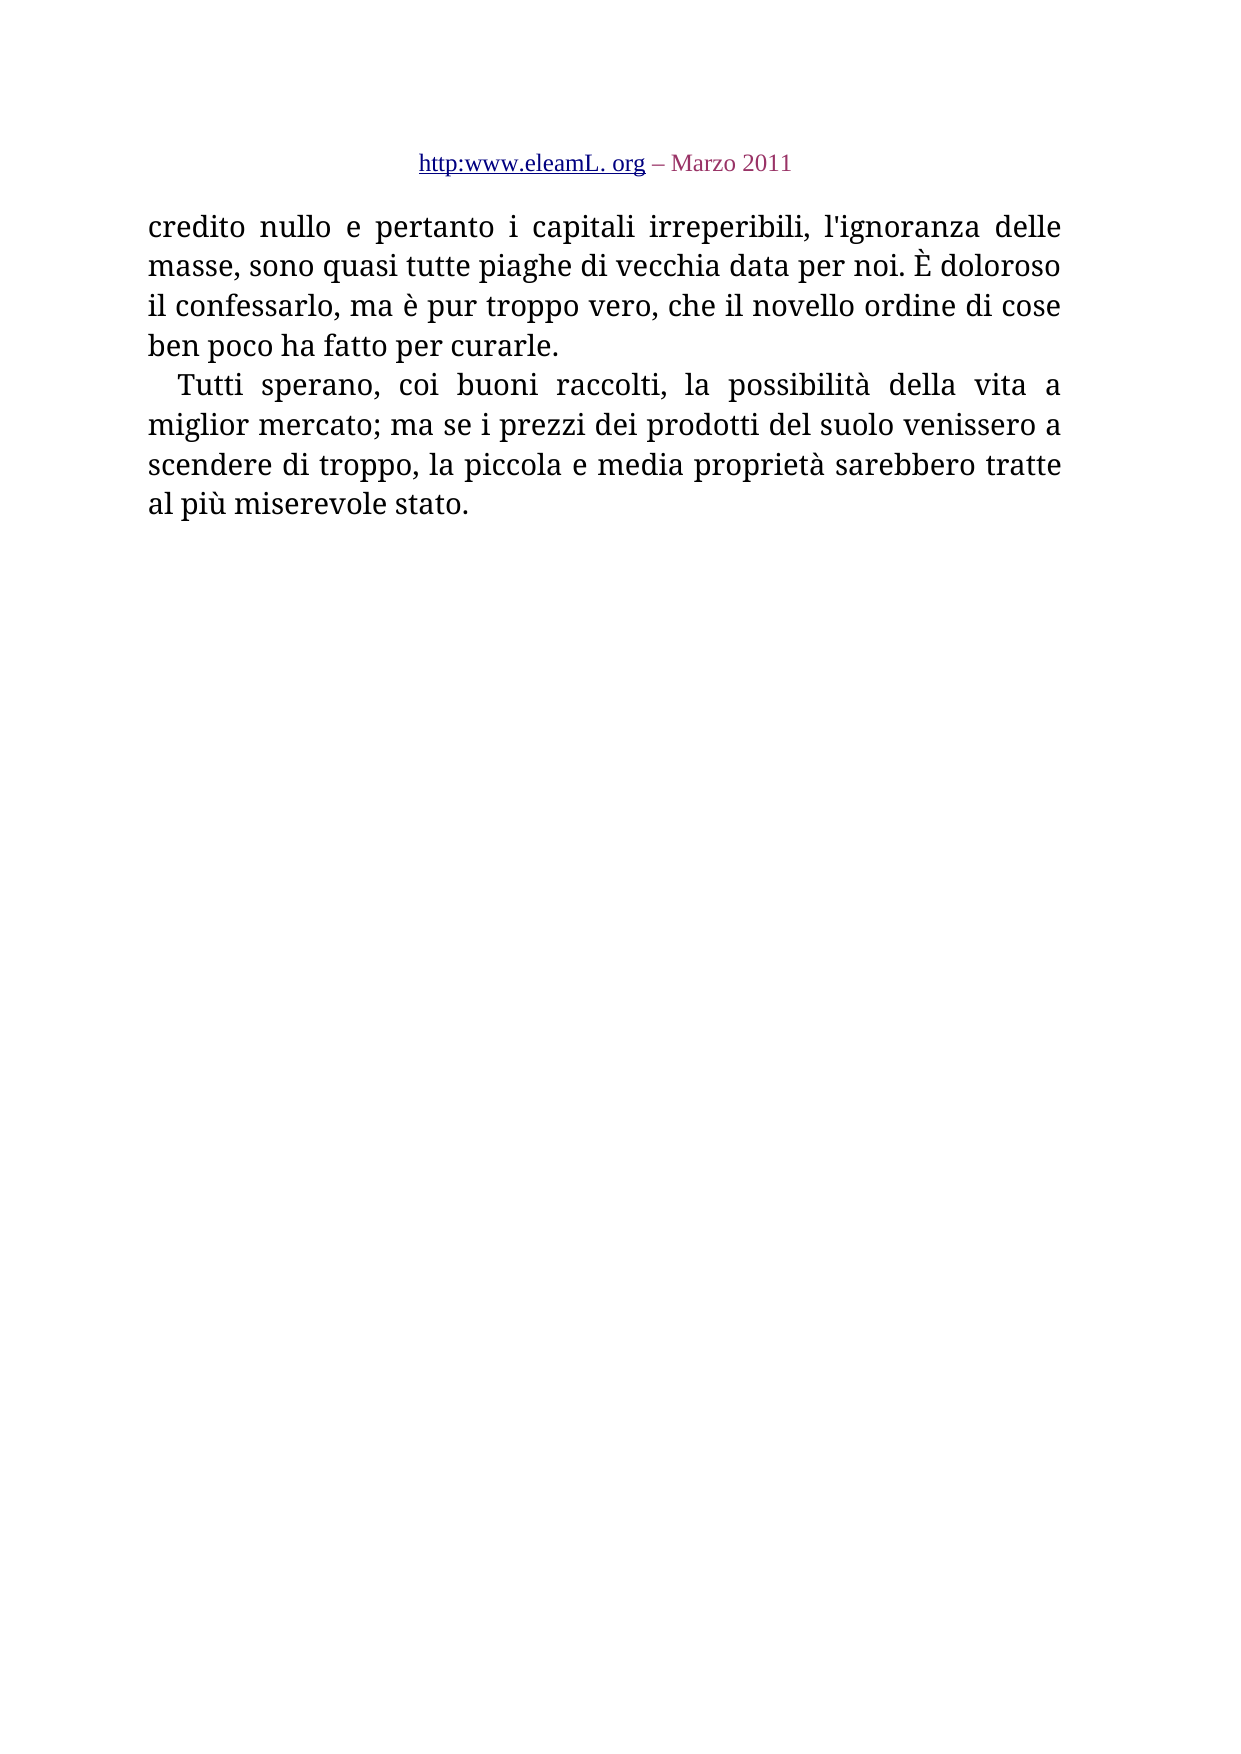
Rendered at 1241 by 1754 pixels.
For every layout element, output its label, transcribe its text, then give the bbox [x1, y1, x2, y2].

text Tutti sperano, coi buoni raccolti, la possibilità della vita a miglior mercato; ma se i prezzi dei prodotti del suolo venissero a scendere di troppo, la piccola e media proprietà sarebbero tratte al più miserevole stato. [148, 364, 1063, 523]
text credito nullo e pertanto i capitali irreperibili, l'ignoranza delle masse, sono quasi tutte piaghe di vecchia data per noi. È doloroso il confessarlo, ma è pur troppo vero, che il novello ordine di cose ben poco ha fatto per curarle. [148, 206, 1063, 364]
